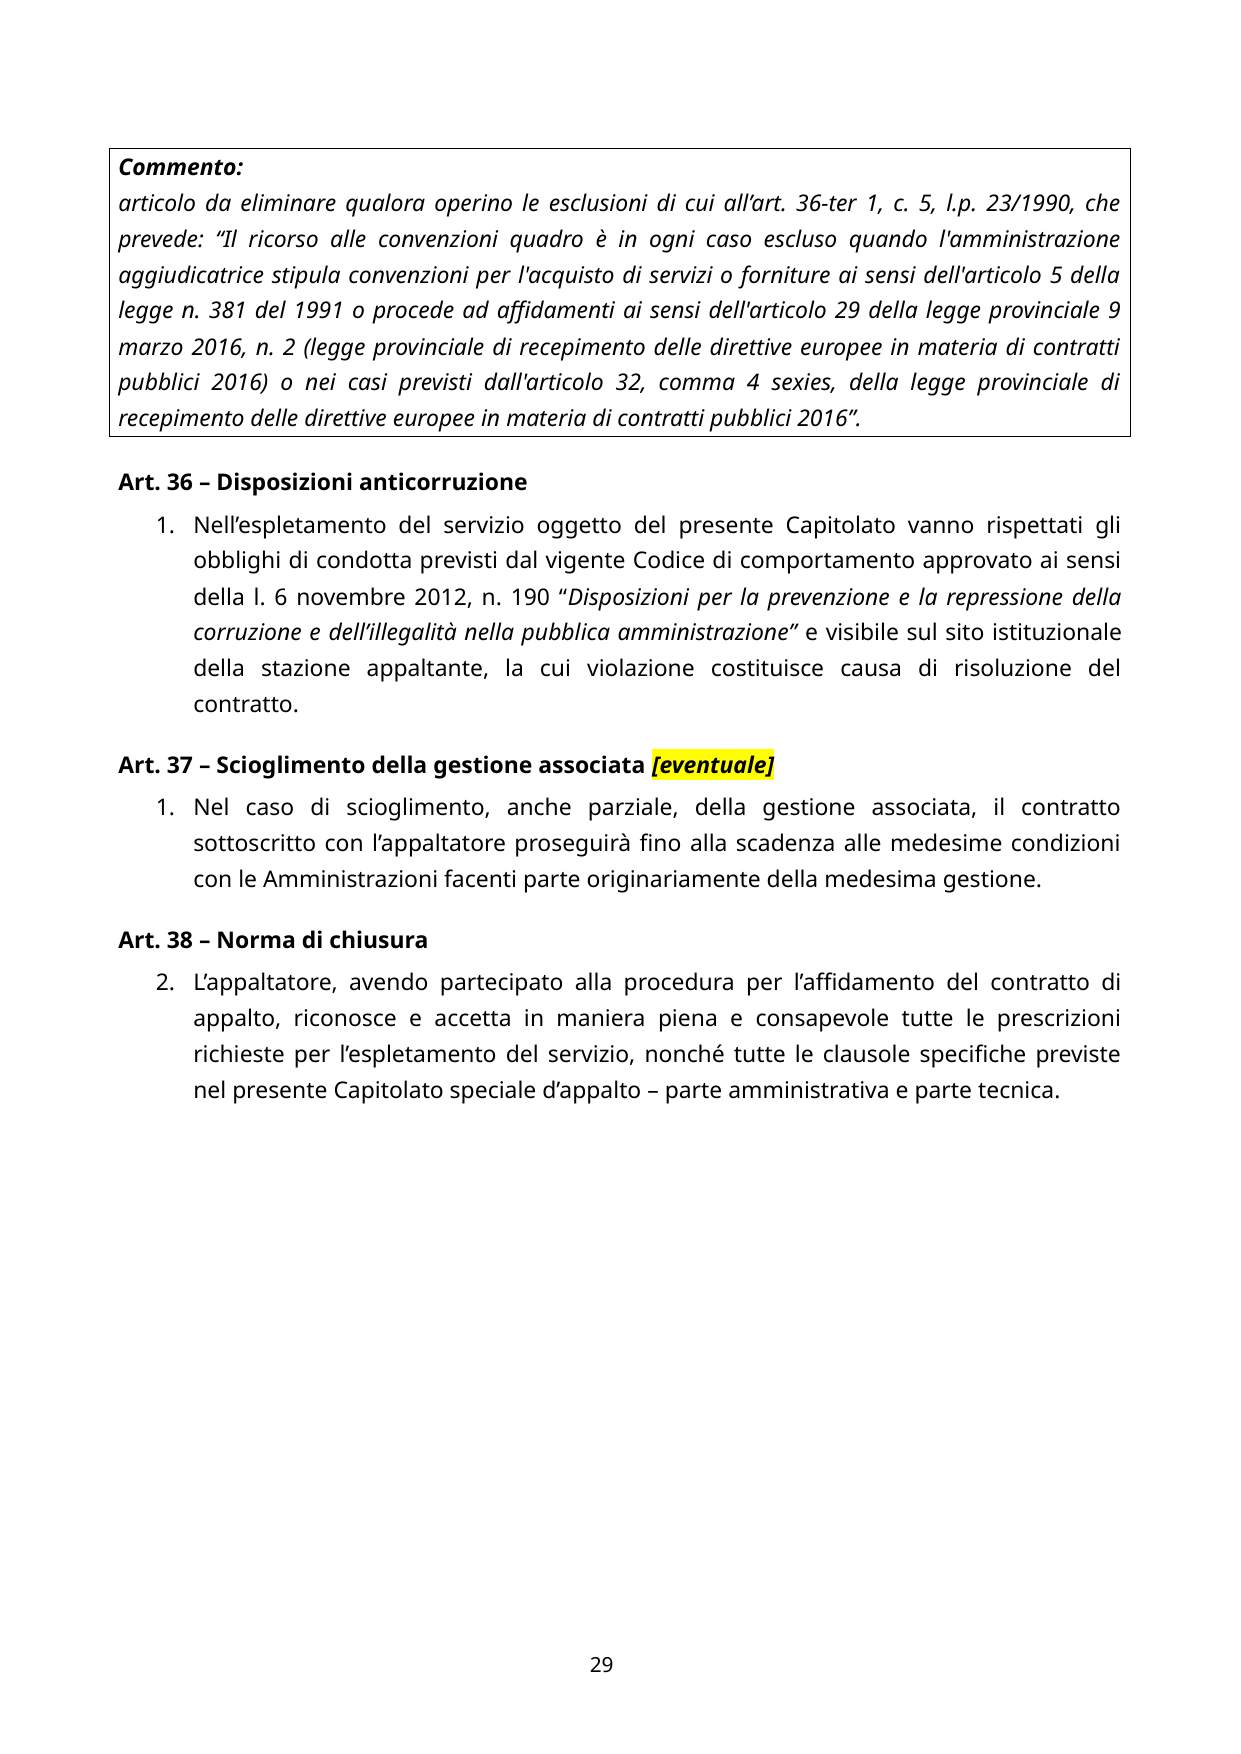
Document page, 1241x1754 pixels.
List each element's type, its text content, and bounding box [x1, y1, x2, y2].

subtitle Art. 38 – Norma di chiusura [118, 924, 1122, 955]
subtitle Art. 36 – Disposizioni anticorruzione [118, 466, 1122, 498]
subtitle Art. 37 – Scioglimento della gestione associata [eventuale] [118, 749, 1122, 780]
text articolo da eliminare qualora operino le esclusioni di cui all’art. 36-ter 1, c. 5, l.p. 23/1990, che prevede: “Il ricorso alle convenzioni quadro è in ogni caso escluso quando l'amministrazione aggiudicatrice stipula convenzioni per l'acquisto di servizi o forniture ai sensi dell'articolo 5 della legge n. 381 del 1991 o procede ad affidamenti ai sensi dell'articolo 29 della legge provinciale 9 marzo 2016, n. 2 (legge provinciale di recepimento delle direttive europee in materia di contratti pubblici 2016) o nei casi previsti dall'articolo 32, comma 4 sexies, della legge provinciale di recepimento delle direttive europee in materia di contratti pubblici 2016”. [110, 183, 1130, 436]
list L’appaltatore, avendo partecipato alla procedura per l’affidamento del contratto di appalto, riconosce e accetta in maniera piena e consapevole tutte le prescrizioni richieste per l’espletamento del servizio, nonché tutte le clausole specifiche previste nel presente Capitolato speciale d’appalto – parte amministrativa e parte tecnica. [156, 966, 1122, 1105]
list Nel caso di scioglimento, anche parziale, della gestione associata, il contratto sottoscritto con l’appaltatore proseguirà fino alla scadenza alle medesime condizioni con le Amministrazioni facenti parte originariamente della medesima gestione. [156, 791, 1122, 894]
list Nell’espletamento del servizio oggetto del presente Capitolato vanno rispettati gli obblighi di condotta previsti dal vigente Codice di comportamento approvato ai sensi della l. 6 novembre 2012, n. 190 “Disposizioni per la prevenzione e la repressione della corruzione e dell’illegalità nella pubblica amministrazione” e visibile sul sito istituzionale della stazione appaltante, la cui violazione costituisce causa di risoluzione del contratto. [156, 508, 1122, 719]
text Commento: [110, 149, 1130, 182]
